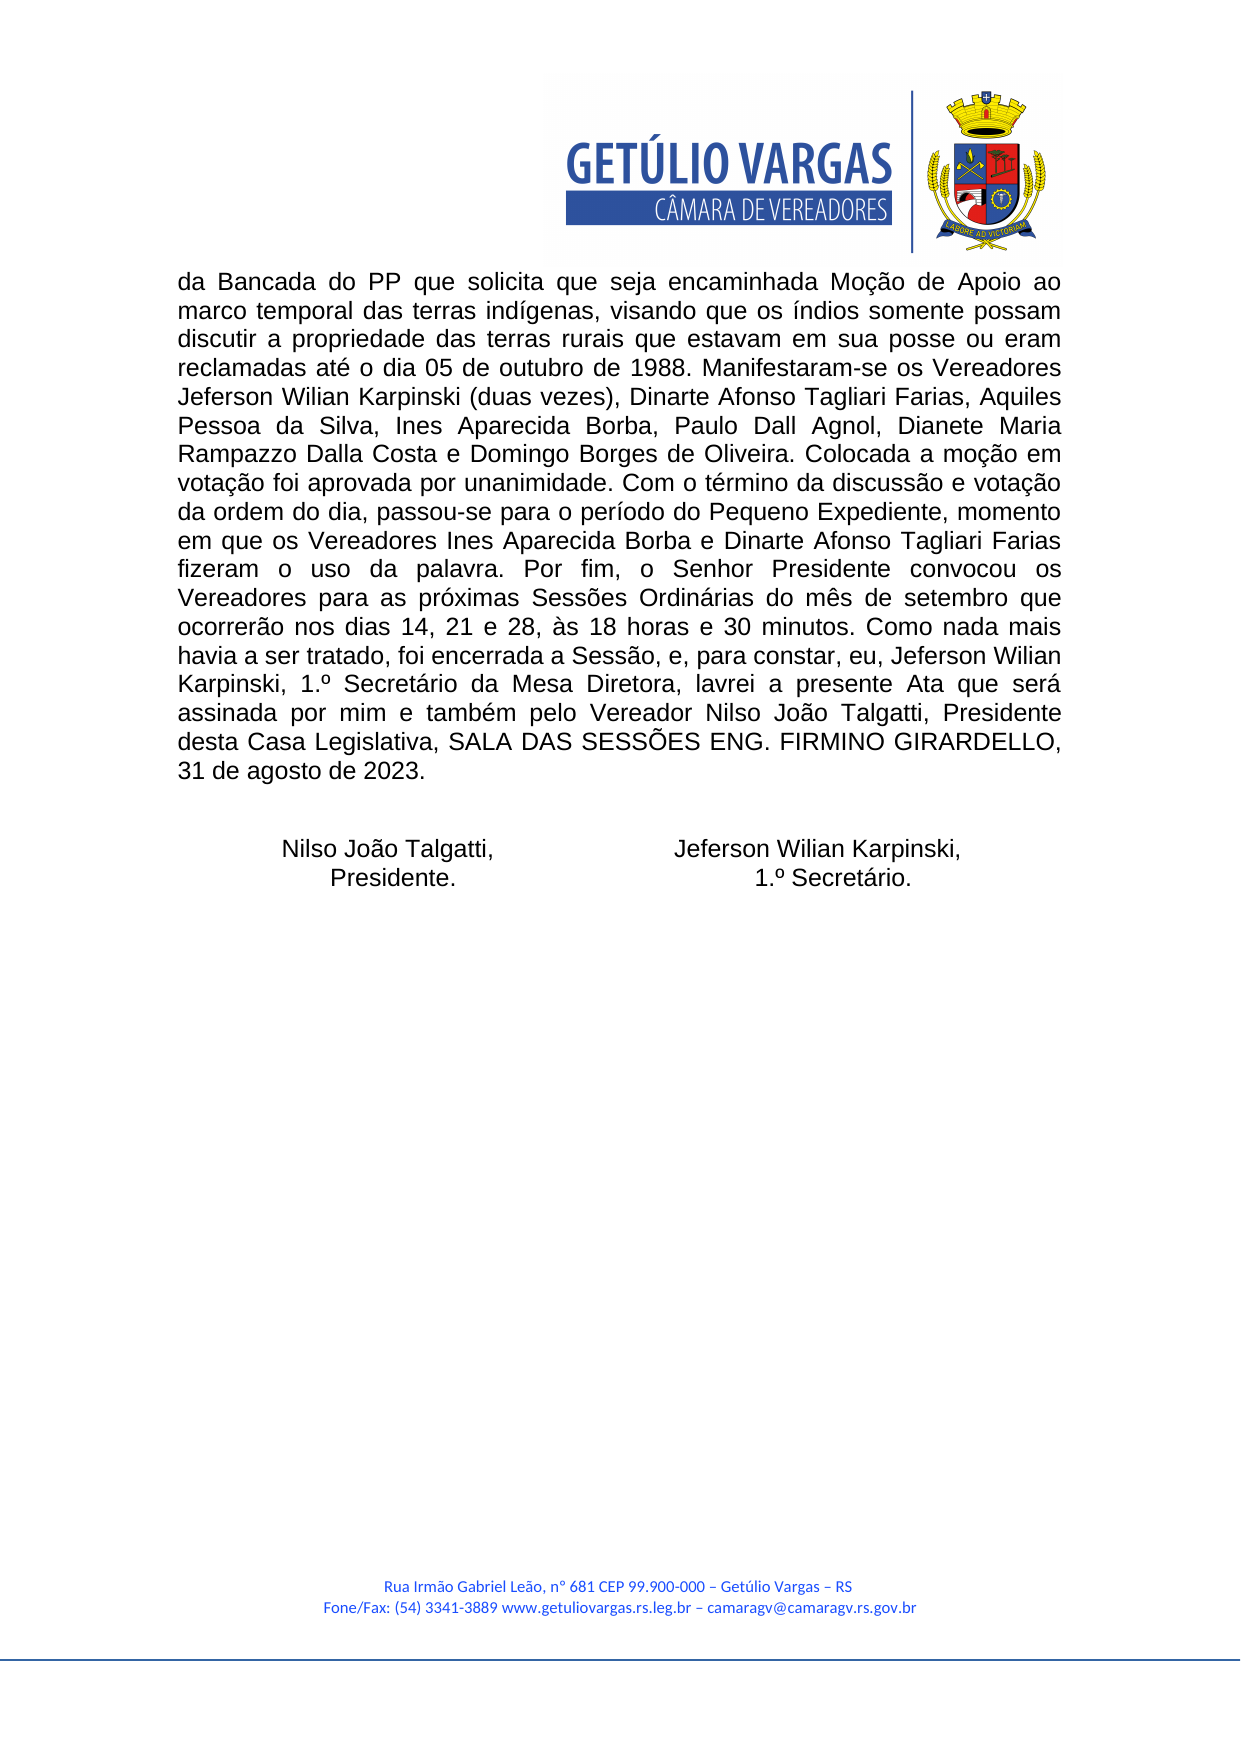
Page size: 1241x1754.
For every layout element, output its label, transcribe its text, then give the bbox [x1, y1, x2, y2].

text Presidente. 1.º Secretário. [177, 863, 1063, 892]
text da Bancada do PP que solicita que seja encaminhada Moção de Apoio ao marco temporal das terras indígenas, visando que os índios somente possam discutir a propriedade das terras rurais que estavam em sua posse ou eram reclamadas até o dia 05 de outubro de 1988. Manifestaram-se os Vereadores Jeferson Wilian Karpinski (duas vezes), Dinarte Afonso Tagliari Farias, Aquiles Pessoa da Silva, Ines Aparecida Borba, Paulo Dall Agnol, Dianete Maria Rampazzo Dalla Costa e Domingo Borges de Oliveira. Colocada a moção em votação foi aprovada por unanimidade. Com o término da discussão e votação da ordem do dia, passou-se para o período do Pequeno Expediente, momento em que os Vereadores Ines Aparecida Borba e Dinarte Afonso Tagliari Farias fizeram o uso da palavra. Por fim, o Senhor Presidente convocou os Vereadores para as próximas Sessões Ordinárias do mês de setembro que ocorrerão nos dias 14, 21 e 28, às 18 horas e 30 minutos. Como nada mais havia a ser tratado, foi encerrada a Sessão, e, para constar, eu, Jeferson Wilian Karpinski, 1.º Secretário da Mesa Diretora, lavrei a presente Ata que será assinada por mim e também pelo Vereador Nilso João Talgatti, Presidente desta Casa Legislativa, SALA DAS SESSÕES ENG. FIRMINO GIRARDELLO, 31 de agosto de 2023. [177, 236, 1063, 784]
text Nilso João Talgatti, Jeferson Wilian Karpinski, [177, 834, 1063, 863]
